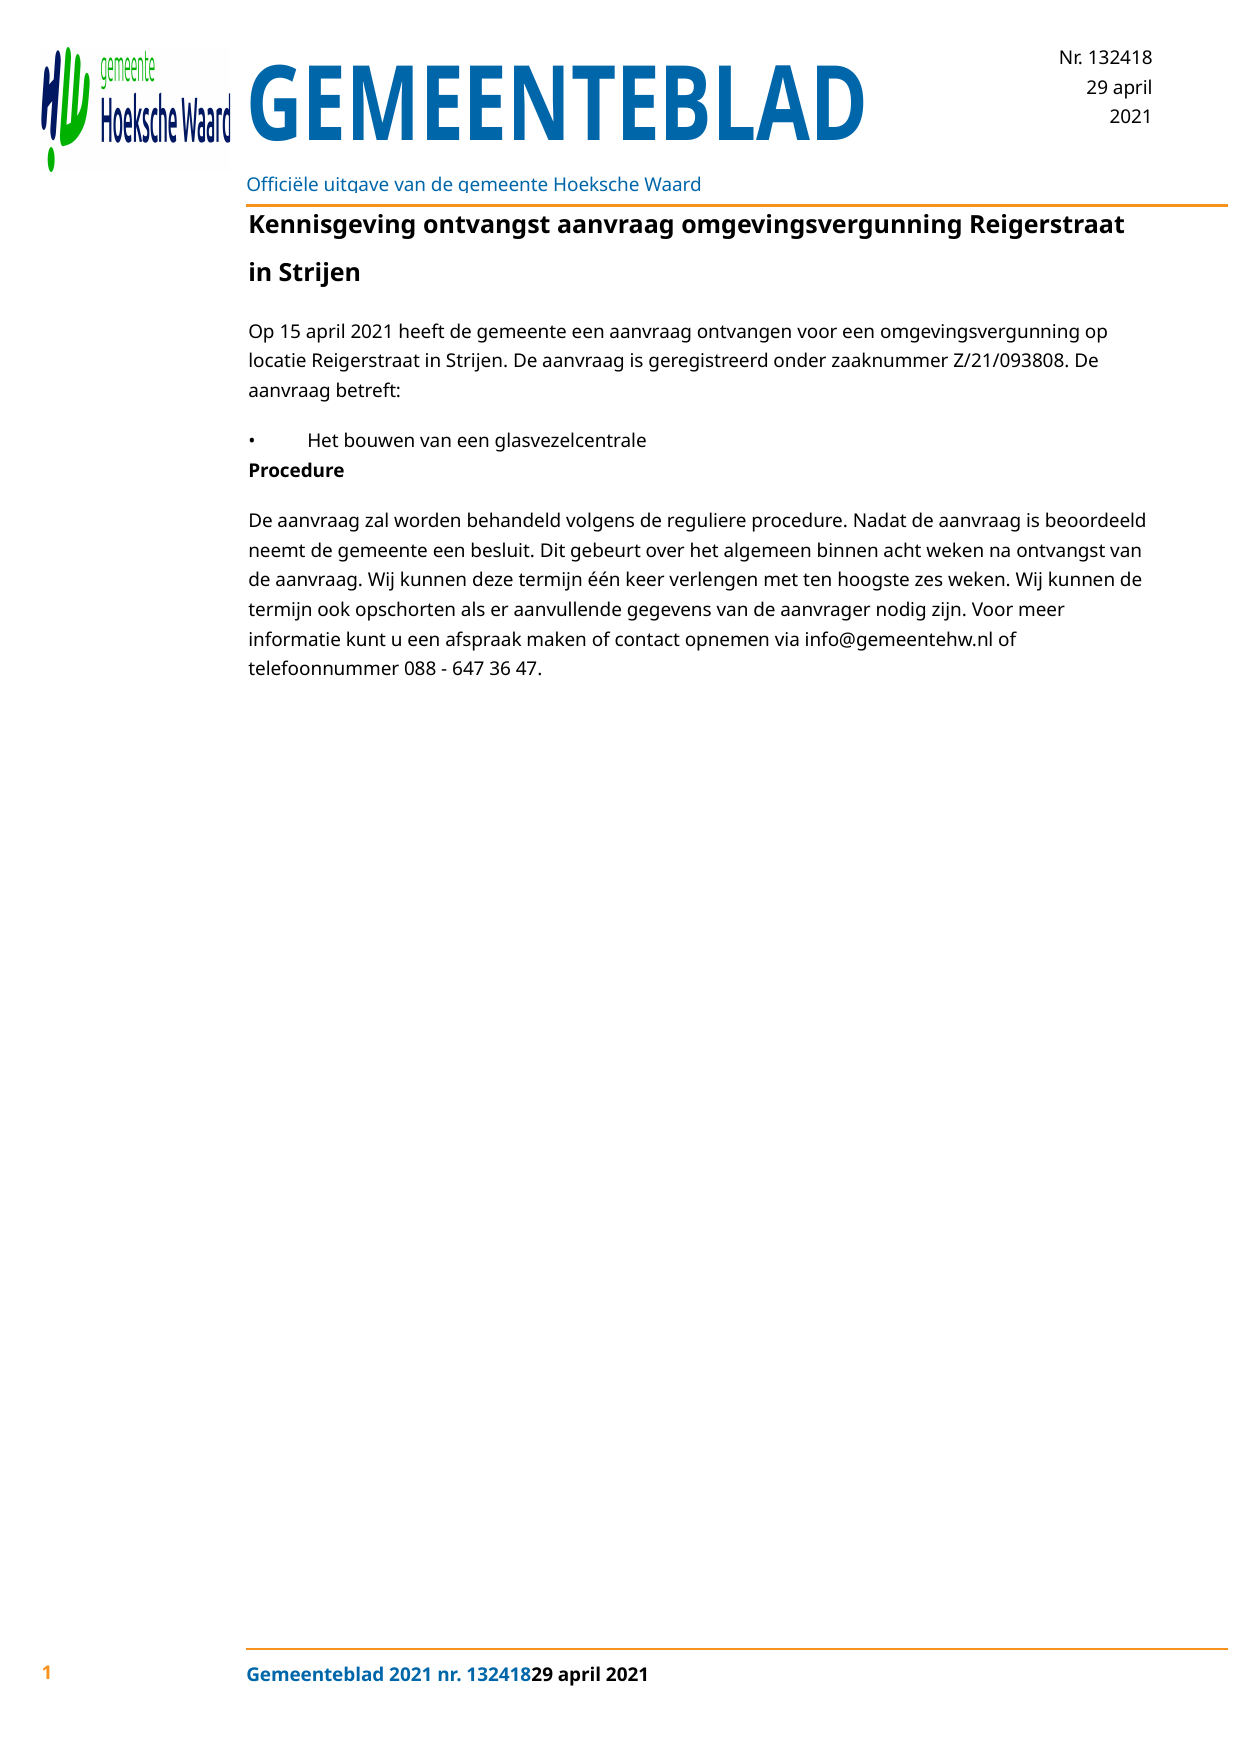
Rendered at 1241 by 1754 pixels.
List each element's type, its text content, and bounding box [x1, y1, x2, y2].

text Procedure [248, 457, 1152, 483]
text Kennisgeving ontvangst aanvraag omgevingsvergunning Reigerstraat in Strijen [248, 207, 1152, 288]
picture [41, 47, 231, 172]
text De aanvraag zal worden behandeld volgens de reguliere procedure. Nadat de aanvraag is beoordeeld neemt de gemeente een besluit. Dit gebeurt over het algemeen binnen acht weken na ontvangst van de aanvraag. Wij kunnen deze termijn één keer verlengen met ten hoogste zes weken. Wij kunnen de termijn ook opschorten als er aanvullende gegevens van de aanvrager nodig zijn. Voor meer informatie kunt u een afspraak maken of contact opnemen via info@gemeentehw.nl of telefoonnummer 088 - 647 36 47. [248, 507, 1152, 681]
list Het bouwen van een glasvezelcentrale [248, 427, 1152, 453]
text Op 15 april 2021 heeft de gemeente een aanvraag ontvangen voor een omgevingsvergunning op locatie Reigerstraat in Strijen. De aanvraag is geregistreerd onder zaaknummer Z/21/093808. De aanvraag betreft: [248, 318, 1152, 403]
